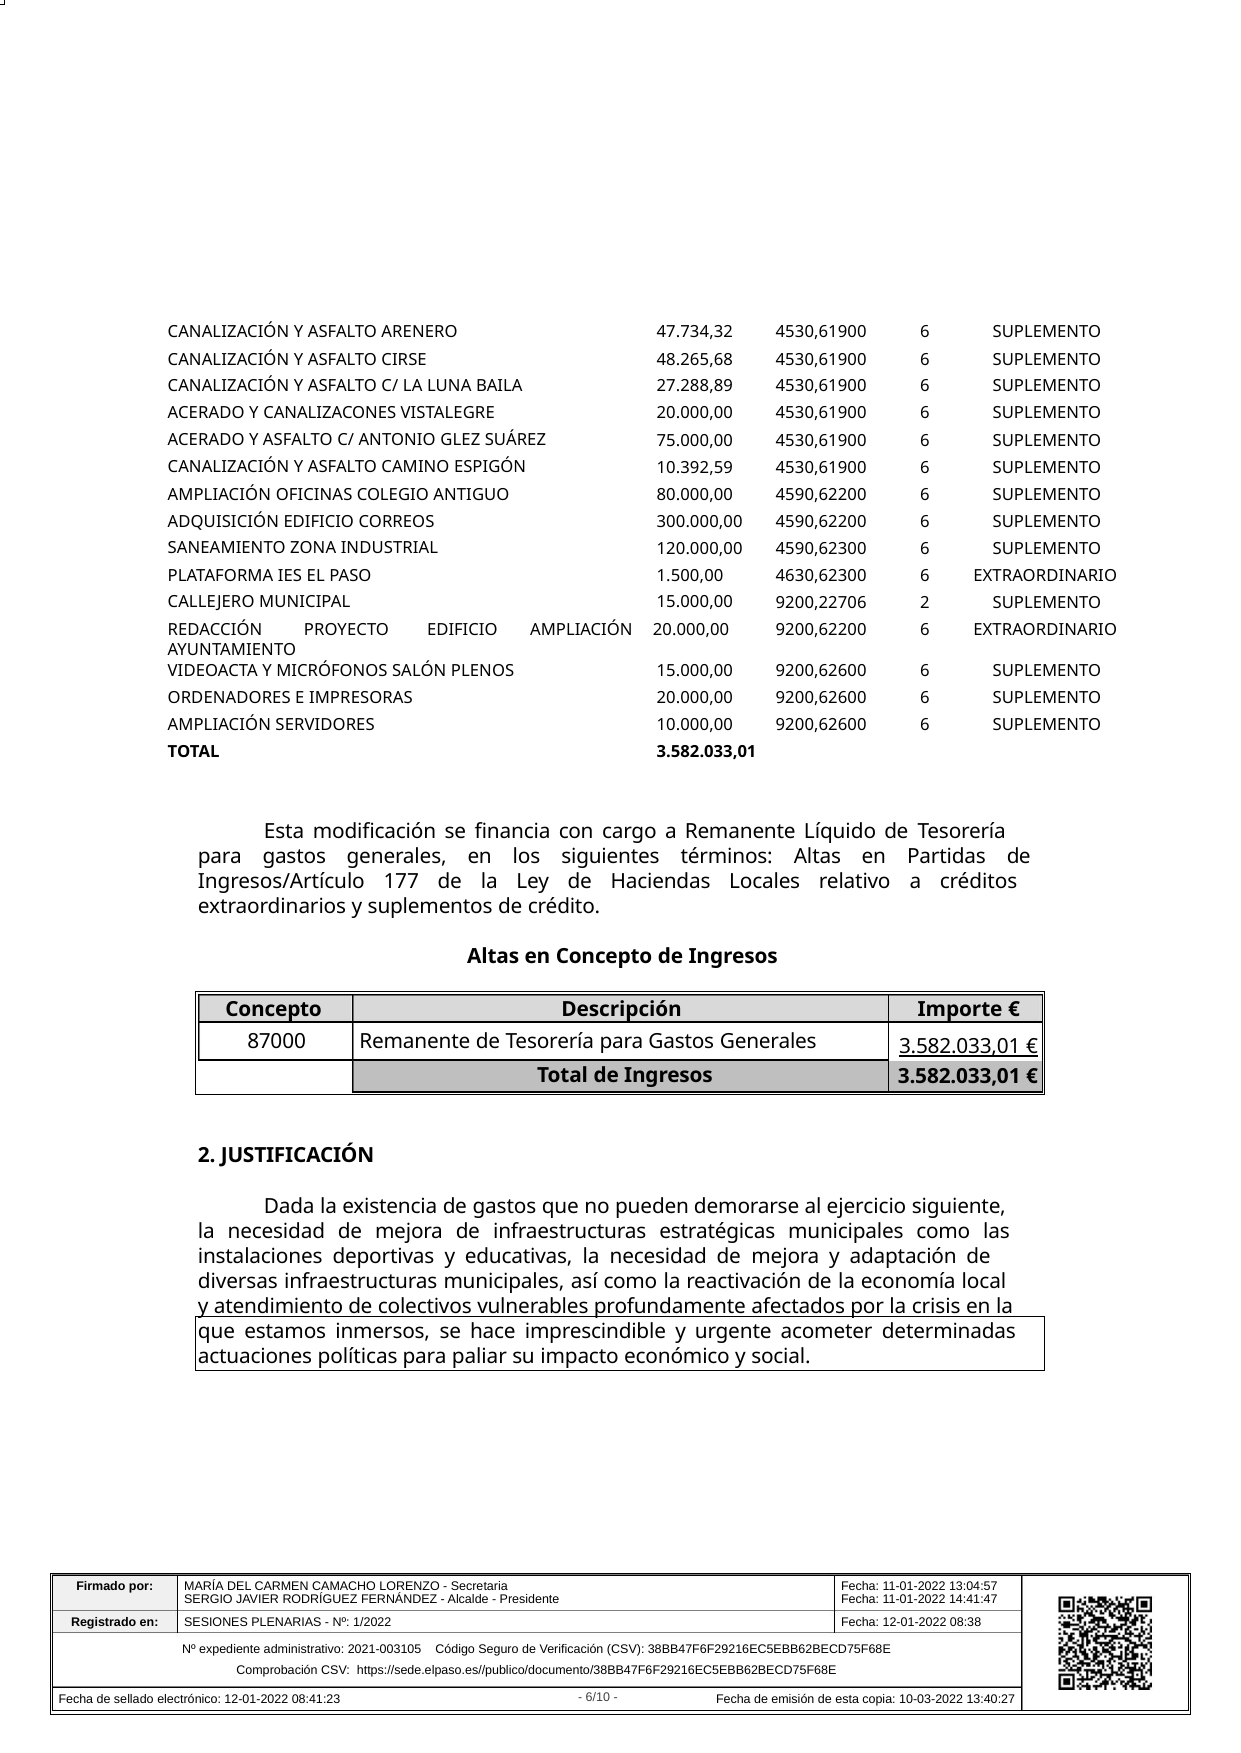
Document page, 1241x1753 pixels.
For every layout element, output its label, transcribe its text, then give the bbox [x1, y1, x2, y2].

text 4530,61900 [775, 349, 889, 369]
text VIDEOACTA Y MICRÓFONOS SALÓN PLENOS [167, 660, 551, 680]
text 300.000,00 [656, 511, 765, 531]
text SANEAMIENTO ZONA INDUSTRIAL [167, 538, 455, 558]
text CANALIZACIÓN Y ASFALTO ARENERO [167, 322, 492, 342]
text 9200,22706 [775, 592, 889, 612]
text 48.265,68 [656, 349, 765, 369]
text Comprobación CSV: https://sede.elpaso.es//publico/documento/38BB47F6F29216EC5EBB62BECD75F68E [236, 1663, 917, 1677]
text ACERADO Y CANALIZACONES VISTALEGRE [167, 403, 582, 423]
text ADQUISICIÓN EDIFICIO CORREOS [167, 511, 582, 531]
text extraordinarios y suplementos de crédito. [198, 894, 1068, 918]
text Ingresos/Artículo 177 de la Ley de Haciendas Locales relativo a créditos [198, 869, 1068, 893]
text 120.000,00 [656, 538, 765, 558]
text que estamos inmersos, se hace imprescindible y urgente acometer determinadas [198, 1319, 1068, 1343]
text 6 [920, 660, 954, 680]
text 10.000,00 [656, 714, 775, 734]
text 6 [920, 322, 954, 342]
text Importe € [917, 996, 1037, 1021]
text SUPLEMENTO [992, 322, 1142, 342]
text 6 [920, 430, 954, 450]
text 9200,62200 [775, 619, 889, 639]
text 6 [920, 538, 954, 558]
text SUPLEMENTO [992, 538, 1142, 558]
text Fecha: 11-01-2022 14:41:47 [841, 1593, 1022, 1607]
text .582.033,01 € [910, 1033, 1061, 1058]
text la necesidad de mejora de infraestructuras estratégicas municipales como las [198, 1218, 1068, 1243]
text 2 [920, 592, 954, 612]
text AMPLIACIÓN 20.000,00 [530, 619, 756, 639]
text 4530,61900 [775, 322, 889, 342]
text Altas en Concepto de Ingresos [467, 944, 798, 969]
text Dada la existencia de gastos que no pueden demorarse al ejercicio siguiente, [264, 1193, 1068, 1218]
text CANALIZACIÓN Y ASFALTO C/ LA LUNA BAILA [167, 376, 582, 396]
text REDACCIÓN [167, 619, 295, 639]
text 6 [920, 619, 954, 639]
picture [196, 1317, 1044, 1370]
text 75.000,00 [656, 430, 765, 450]
text Fecha: 12-01-2022 08:38 [841, 1615, 1002, 1629]
text 15.000,00 [656, 592, 756, 612]
text SUPLEMENTO [992, 430, 1142, 450]
text actuaciones políticas para paliar su impacto económico y social. [198, 1344, 1068, 1368]
text Registrado en: [71, 1615, 177, 1629]
text 3 [899, 1033, 910, 1055]
text 15.000,00 [656, 660, 775, 680]
text para gastos generales, en los siguientes términos: Altas en Partidas de [198, 844, 1068, 868]
text instalaciones deportivas y educativas, la necesidad de mejora y adaptación de [198, 1244, 1068, 1268]
text SERGIO JAVIER RODRÍGUEZ FERNÁNDEZ - Alcalde - Presidente [184, 1593, 586, 1607]
text Fecha de sellado electrónico: 12-01-2022 08:41:23 [58, 1692, 365, 1706]
text 6 [920, 376, 954, 396]
text diversas infraestructuras municipales, así como la reactivación de la economía local [198, 1269, 1068, 1293]
text EDIFICIO [427, 619, 521, 639]
text 10.392,59 [656, 457, 765, 477]
text 9200,62600 [775, 660, 889, 680]
text Fecha de emisión de esta copia: 10-03-2022 13:40:27 [716, 1692, 1040, 1706]
text 27.288,89 [656, 376, 765, 396]
text CANALIZACIÓN Y ASFALTO CAMINO ESPIGÓN [167, 457, 582, 477]
text SUPLEMENTO [992, 349, 1142, 369]
text CANALIZACIÓN Y ASFALTO CIRSE [167, 349, 492, 369]
text Descripción [561, 996, 864, 1021]
text AYUNTAMIENTO [167, 640, 320, 660]
text 4530,61900 [775, 457, 889, 477]
text EXTRAORDINARIO [973, 619, 1142, 639]
text ACERADO Y ASFALTO C/ ANTONIO GLEZ SUÁREZ [167, 430, 582, 450]
text AMPLIACIÓN SERVIDORES [167, 714, 551, 734]
text Total de Ingresos [537, 1063, 864, 1088]
text SUPLEMENTO [992, 484, 1142, 504]
text PROYECTO [304, 619, 418, 639]
text 20.000,00 [656, 403, 765, 423]
text 6 [920, 714, 954, 734]
text 6 [920, 687, 954, 707]
text SUPLEMENTO [992, 403, 1142, 423]
text SUPLEMENTO [992, 714, 1122, 734]
text y atendimiento de colectivos vulnerables profundamente afectados por la crisis en la [198, 1294, 1068, 1318]
text 47.734,32 [656, 322, 765, 342]
text Nº expediente administrativo: 2021-003105 Código Seguro de Verificación (CSV): 38BB47F6F29216EC5EBB62BECD75F68E [182, 1642, 917, 1656]
text MARÍA DEL CARMEN CAMACHO LORENZO - Secretaria [184, 1579, 586, 1593]
text - 6/10 - [578, 1691, 636, 1705]
text ORDENADORES E IMPRESORAS [167, 687, 551, 707]
text 1.500,00 [656, 565, 765, 585]
text 4630,62300 [775, 565, 889, 585]
text 6 [920, 565, 954, 585]
text SUPLEMENTO [992, 687, 1122, 707]
text 6 [920, 484, 954, 504]
text SUPLEMENTO [992, 592, 1142, 612]
text SUPLEMENTO [992, 376, 1142, 396]
text 6 [920, 511, 954, 531]
text 4530,61900 [775, 376, 889, 396]
text 80.000,00 [656, 484, 765, 504]
text 6 [920, 457, 954, 477]
picture [196, 992, 1044, 1094]
text Concepto [225, 996, 351, 1021]
text SESIONES PLENARIAS - Nº: 1/2022 [184, 1615, 416, 1629]
text SUPLEMENTO [992, 511, 1142, 531]
text 4590,62300 [775, 538, 889, 558]
text 6 [920, 403, 954, 423]
text 7000 [283, 1029, 351, 1053]
text 3.582.033,01 [656, 741, 780, 761]
text 9200,62600 [775, 687, 889, 707]
text SUPLEMENTO [992, 660, 1122, 680]
text CALLEJERO MUNICIPAL [167, 592, 379, 612]
text Firmado por: [76, 1579, 172, 1593]
text 4590,62200 [775, 484, 889, 504]
text 4590,62200 [775, 511, 889, 531]
text 4530,61900 [775, 403, 889, 423]
text 8 [247, 1029, 283, 1053]
text TOTAL [167, 741, 551, 761]
text EXTRAORDINARIO [973, 565, 1142, 585]
text Fecha: 11-01-2022 13:04:57 [841, 1579, 1022, 1593]
text Remanente de Tesorería para Gastos Generales [359, 1029, 864, 1053]
picture [51, 1574, 1190, 1714]
text AMPLIACIÓN OFICINAS COLEGIO ANTIGUO [167, 484, 582, 504]
text SUPLEMENTO [992, 457, 1142, 477]
text 6 [920, 349, 954, 369]
text PLATAFORMA IES EL PASO [167, 565, 400, 585]
text 3.582.033,01 € [898, 1063, 1061, 1088]
text 2 [198, 1143, 209, 1168]
text Esta modificación se financia con cargo a Remanente Líquido de Tesorería [264, 819, 1068, 843]
text 4530,61900 [775, 430, 889, 450]
text 9200,62600 [775, 714, 889, 734]
text 20.000,00 [656, 687, 775, 707]
text . JUSTIFICACIÓN [209, 1143, 1068, 1168]
